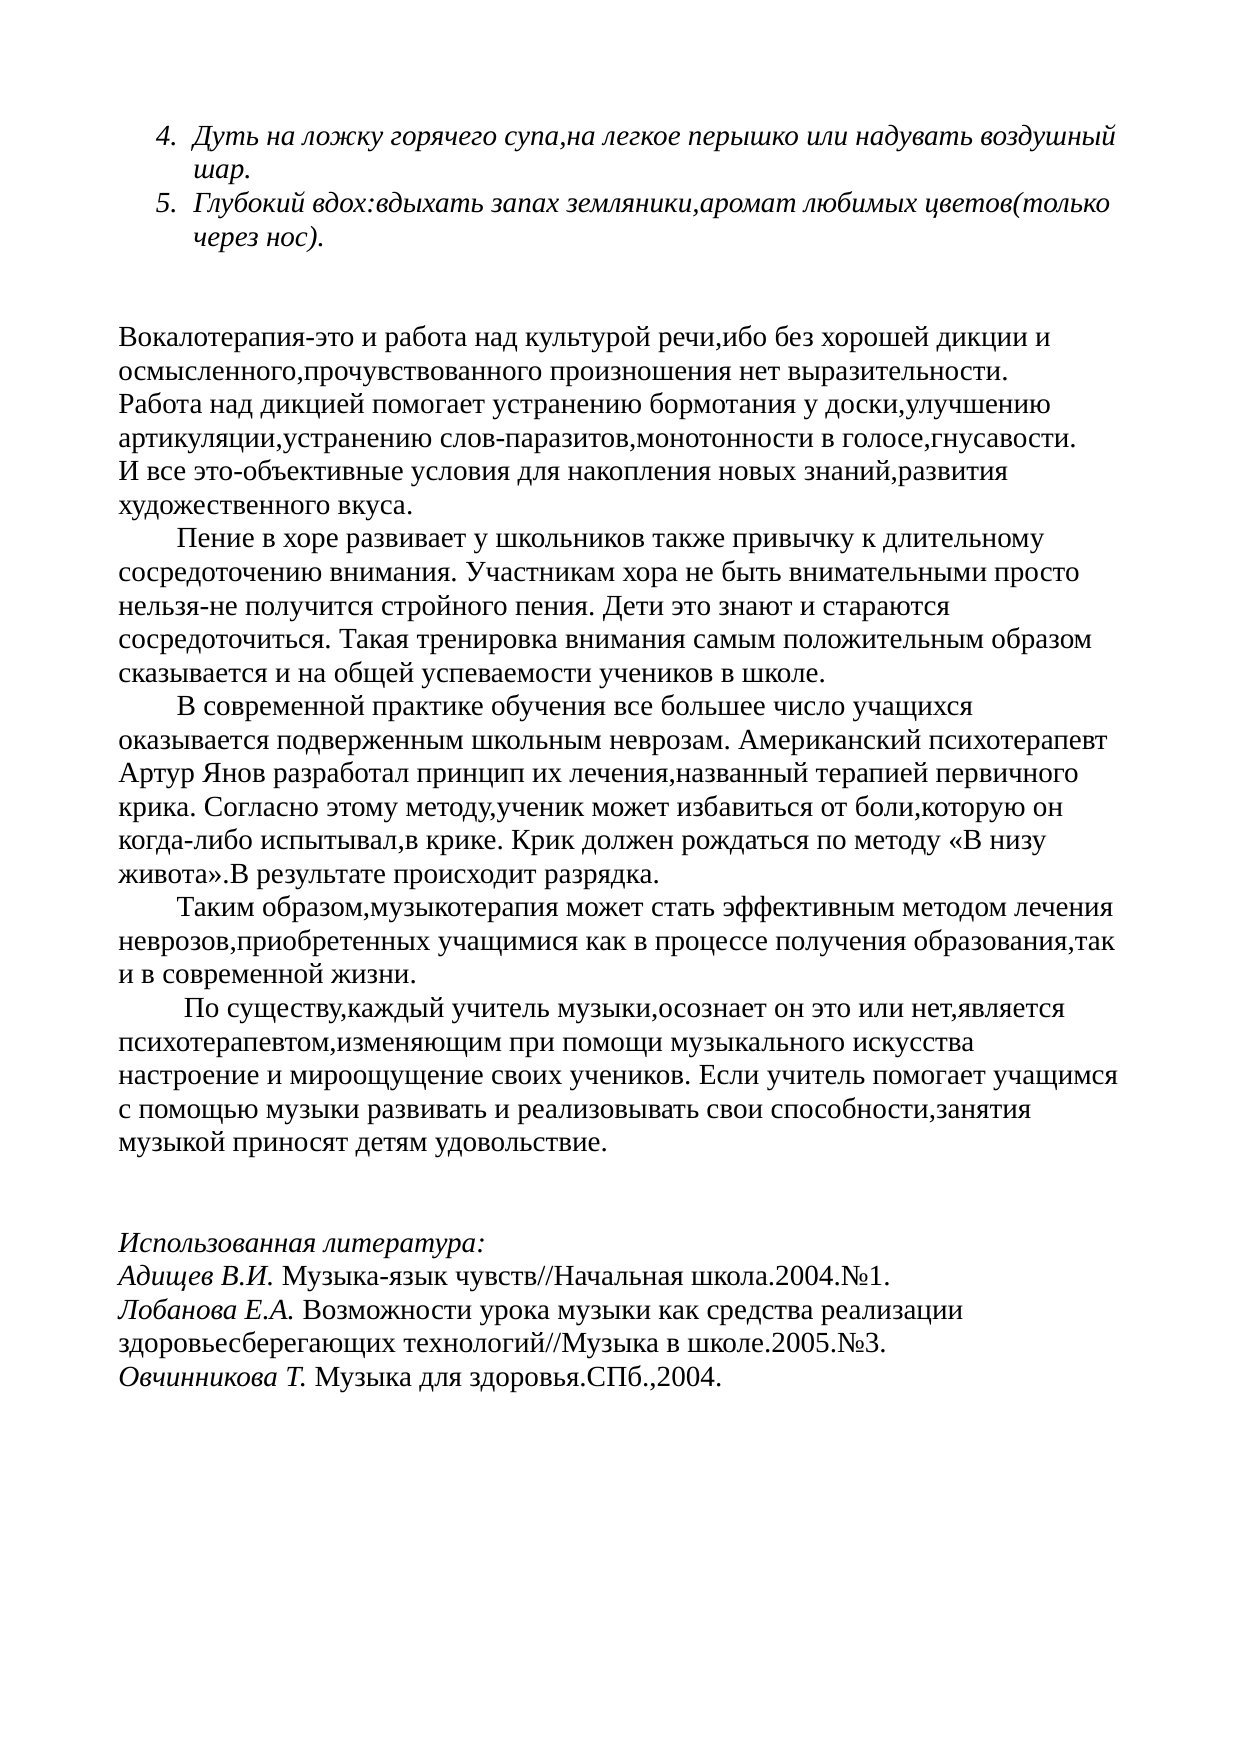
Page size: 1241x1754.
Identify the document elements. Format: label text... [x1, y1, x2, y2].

text Овчинникова Т. Музыка для здоровья.СПб.,2004. [118, 1359, 1122, 1393]
text По существу,каждый учитель музыки,осознает он это или нет,является психотерапевтом,изменяющим при помощи музыкального искусства настроение и мироощущение своих учеников. Если учитель помогает учащимся с помощью музыки развивать и реализовывать свои способности,занятия музыкой приносят детям удовольствие. [118, 990, 1122, 1158]
text Адищев В.И. Музыка-язык чувств//Начальная школа.2004.№1. [118, 1258, 1122, 1292]
text Артур Янов разработал принцип их лечения,названный терапией первичного крика. Согласно этому методу,ученик может избавиться от боли,которую он когда-либо испытывал,в крике. Крик должен рождаться по методу «В низу живота».В результате происходит разрядка. [118, 755, 1122, 889]
text И все это-объективные условия для накопления новых знаний,развития художественного вкуса. [118, 453, 1122, 521]
list Дуть на ложку горячего супа,на легкое перышко или надувать воздушный шар. [156, 118, 1122, 185]
text Лобанова Е.А. Возможности урока музыки как средства реализации здоровьесберегающих технологий//Музыка в школе.2005.№3. [118, 1292, 1122, 1359]
text Вокалотерапия-это и работа над культурой речи,ибо без хорошей дикции и осмысленного,прочувствованного произношения нет выразительности. [118, 319, 1122, 386]
text Использованная литература: [118, 1225, 1122, 1258]
text В современной практике обучения все большее число учащихся оказывается подверженным школьным неврозам. Американский психотерапевт [118, 688, 1122, 755]
text Таким образом,музыкотерапия может стать эффективным методом лечения неврозов,приобретенных учащимися как в процессе получения образования,так и в современной жизни. [118, 889, 1122, 990]
list Глубокий вдох:вдыхать запах земляники,аромат любимых цветов(только через нос). [156, 185, 1122, 252]
text Пение в хоре развивает у школьников также привычку к длительному сосредоточению внимания. Участникам хора не быть внимательными просто нельзя-не получится стройного пения. Дети это знают и стараются сосредоточиться. Такая тренировка внимания самым положительным образом сказывается и на общей успеваемости учеников в школе. [118, 521, 1122, 688]
text Работа над дикцией помогает устранению бормотания у доски,улучшению артикуляции,устранению слов-паразитов,монотонности в голосе,гнусавости. [118, 386, 1122, 453]
